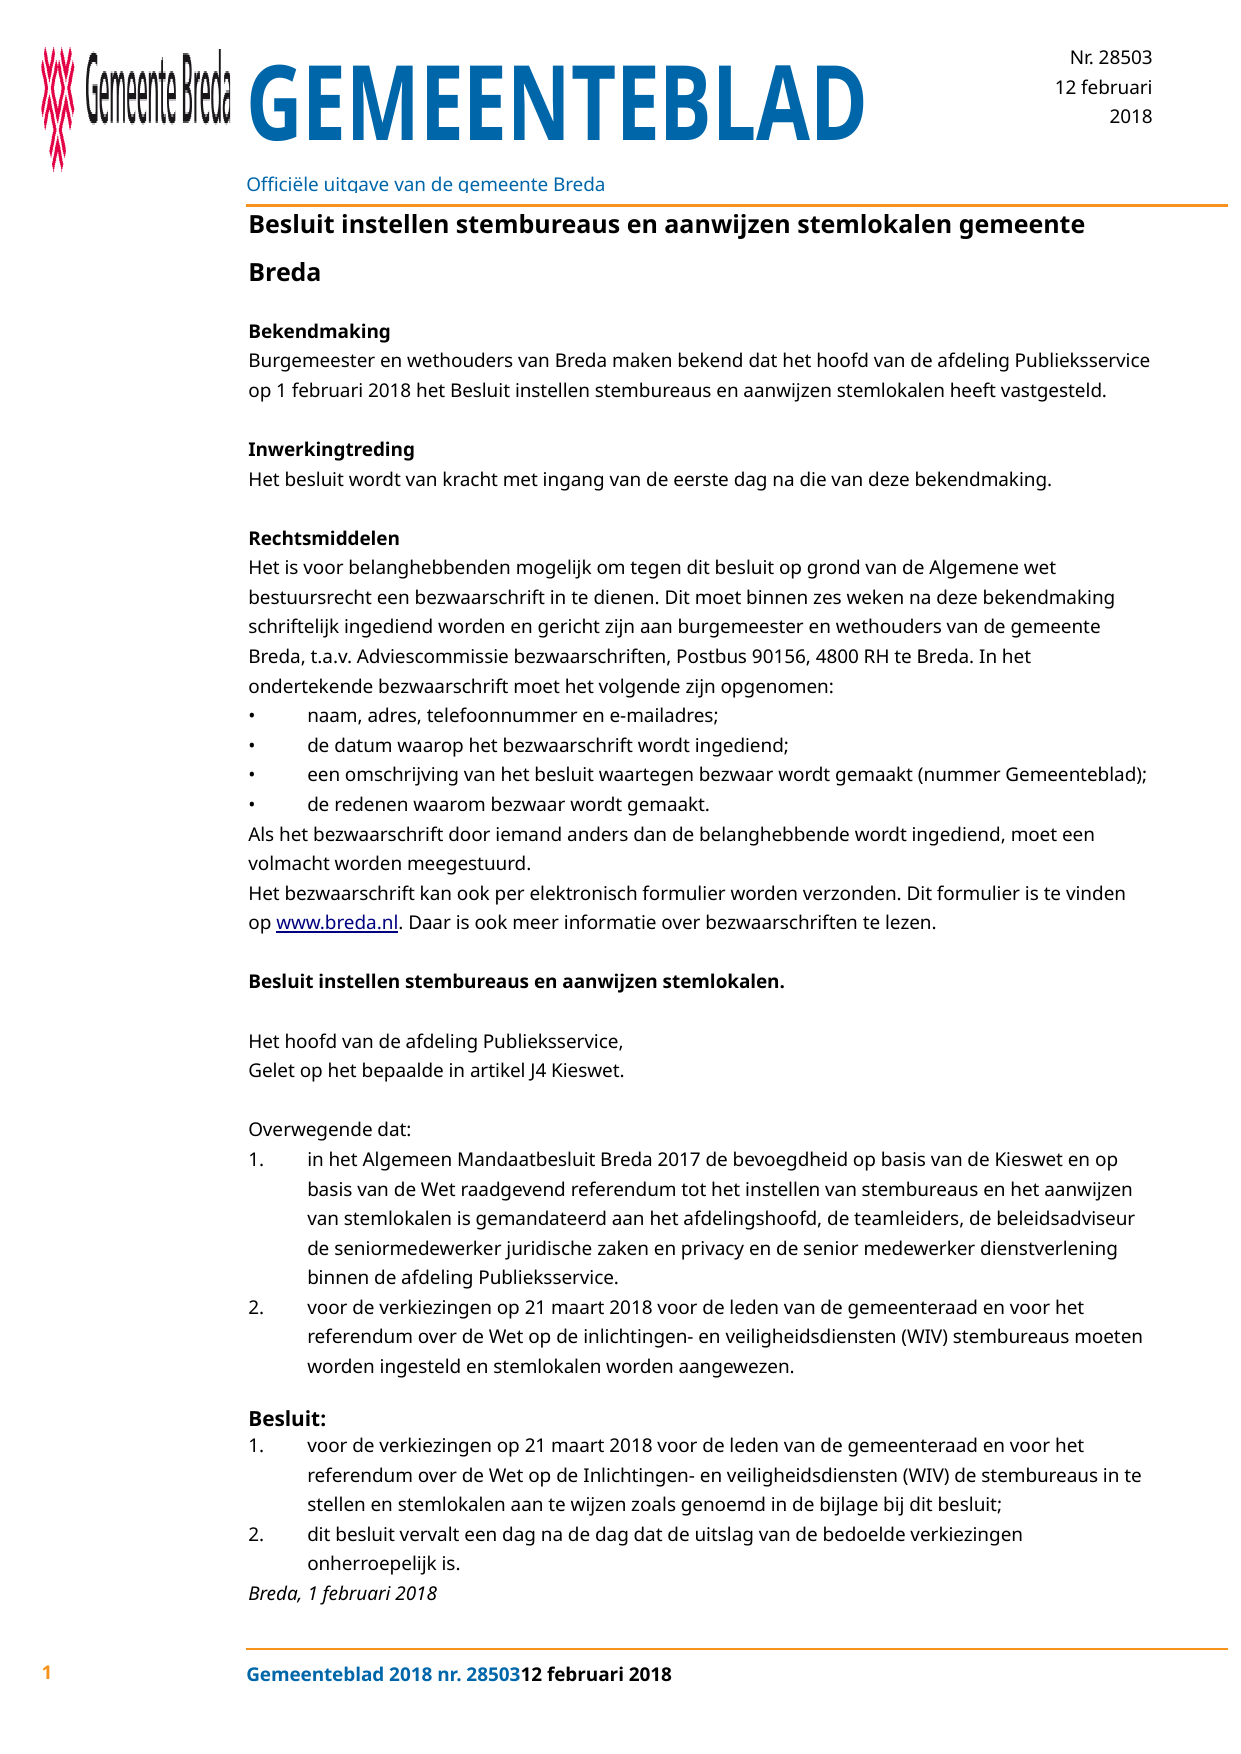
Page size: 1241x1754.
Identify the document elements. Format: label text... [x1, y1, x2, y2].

text Rechtsmiddelen [248, 525, 1152, 551]
text Inwerkingtreding [248, 436, 1152, 462]
text Besluit instellen stembureaus en aanwijzen stemlokalen. [248, 969, 1152, 994]
text Het hoofd van de afdeling Publieksservice, [248, 1028, 1152, 1054]
list de datum waarop het bezwaarschrift wordt ingediend; [248, 732, 1152, 758]
text Besluit instellen stembureaus en aanwijzen stemlokalen gemeente Breda [248, 207, 1152, 288]
list voor de verkiezingen op 21 maart 2018 voor de leden van de gemeenteraad en voor het referendum over de Wet op de Inlichtingen- en veiligheidsdiensten (WIV) de stembureaus in te stellen en stemlokalen aan te wijzen zoals genoemd in de bijlage bij dit besluit; [248, 1432, 1152, 1517]
list dit besluit vervalt een dag na de dag dat de uitslag van de bedoelde verkiezingen onherroepelijk is. [248, 1521, 1152, 1576]
list de redenen waarom bezwaar wordt gemaakt. [248, 791, 1152, 817]
list een omschrijving van het besluit waartegen bezwaar wordt gemaakt (nummer Gemeenteblad); [248, 762, 1152, 787]
text Het bezwaarschrift kan ook per elektronisch formulier worden verzonden. Dit formulier is te vinden op www.breda.nl. Daar is ook meer informatie over bezwaarschriften te lezen. [248, 880, 1152, 935]
list in het Algemeen Mandaatbesluit Breda 2017 de bevoegdheid op basis van de Kieswet en op basis van de Wet raadgevend referendum tot het instellen van stembureaus en het aanwijzen van stemlokalen is gemandateerd aan het afdelingshoofd, de teamleiders, de beleidsadviseur de seniormedewerker juridische zaken en privacy en de senior medewerker dienstverlening binnen de afdeling Publieksservice. [248, 1146, 1152, 1290]
text Als het bezwaarschrift door iemand anders dan de belanghebbende wordt ingediend, moet een volmacht worden meegestuurd. [248, 821, 1152, 876]
list naam, adres, telefoonnummer en e-mailadres; [248, 702, 1152, 728]
text Het is voor belanghebbenden mogelijk om tegen dit besluit op grond van de Algemene wet bestuursrecht een bezwaarschrift in te dienen. Dit moet binnen zes weken na deze bekendmaking schriftelijk ingediend worden en gericht zijn aan burgemeester en wethouders van de gemeente Breda, t.a.v. Adviescommissie bezwaarschriften, Postbus 90156, 4800 RH te Breda. In het ondertekende bezwaarschrift moet het volgende zijn opgenomen: [248, 554, 1152, 699]
text Burgemeester en wethouders van Breda maken bekend dat het hoofd van de afdeling Publieksservice op 1 februari 2018 het Besluit instellen stembureaus en aanwijzen stemlokalen heeft vastgesteld. [248, 347, 1152, 403]
list voor de verkiezingen op 21 maart 2018 voor de leden van de gemeenteraad en voor het referendum over de Wet op de inlichtingen- en veiligheidsdiensten (WIV) stembureaus moeten worden ingesteld en stemlokalen worden aangewezen. [248, 1294, 1152, 1379]
text Gelet op het bepaalde in artikel J4 Kieswet. [248, 1057, 1152, 1083]
text Bekendmaking [248, 318, 1152, 344]
text Overwegende dat: [248, 1117, 1152, 1142]
text Besluit: [248, 1404, 1152, 1432]
text Het besluit wordt van kracht met ingang van de eerste dag na die van deze bekendmaking. [248, 466, 1152, 492]
picture [41, 47, 231, 172]
text Breda, 1 februari 2018 [248, 1580, 1152, 1606]
